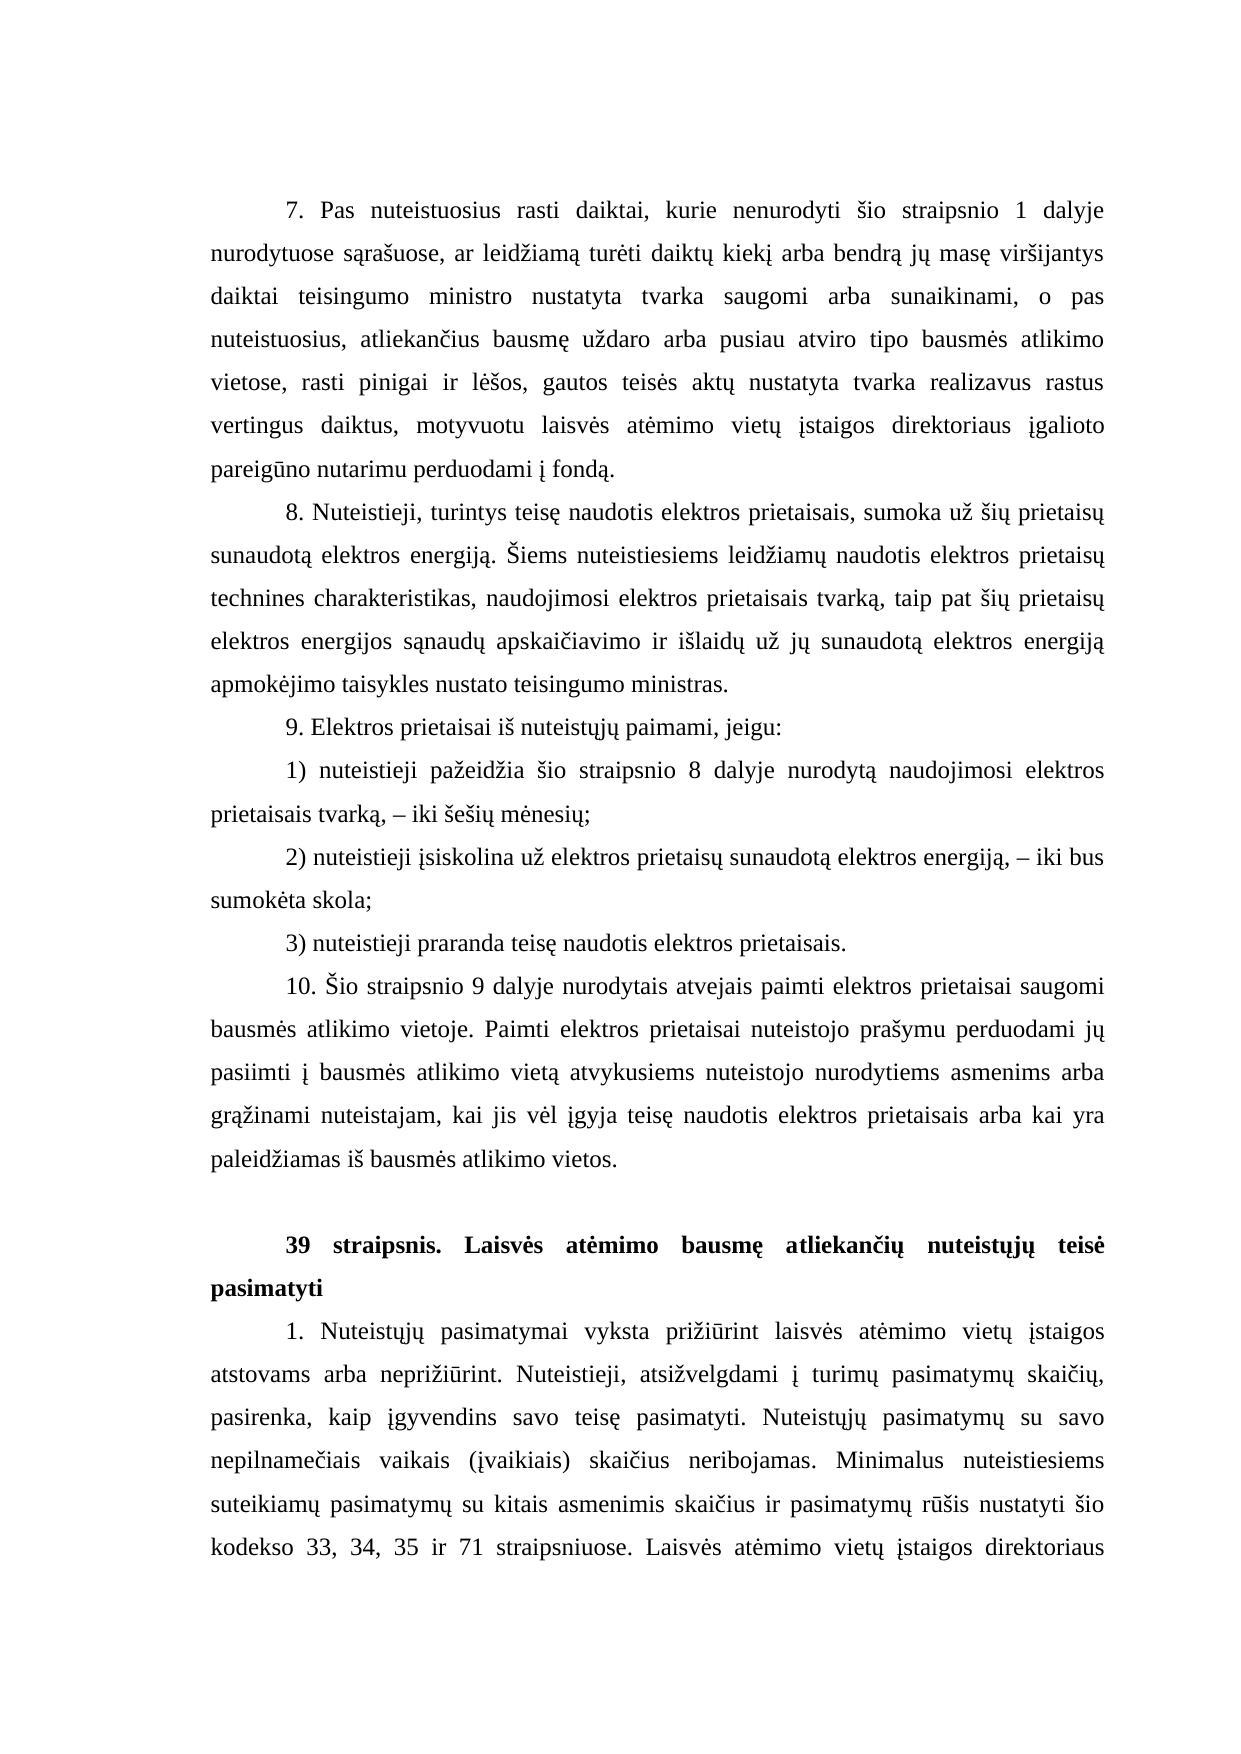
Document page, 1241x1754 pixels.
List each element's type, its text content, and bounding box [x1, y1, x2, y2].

text 1. Nuteistųjų pasimatymai vyksta prižiūrint laisvės atėmimo vietų įstaigos atstovams arba neprižiūrint. Nuteistieji, atsižvelgdami į turimų pasimatymų skaičių, pasirenka, kaip įgyvendins savo teisę pasimatyti. Nuteistųjų pasimatymų su savo nepilnamečiais vaikais (įvaikiais) skaičius neribojamas. Minimalus nuteistiesiems suteikiamų pasimatymų su kitais asmenimis skaičius ir pasimatymų rūšis nustatyti šio kodekso 33, 34, 35 ir 71 straipsniuose. Laisvės atėmimo vietų įstaigos direktoriaus [210, 1316, 1105, 1561]
text 8. Nuteistieji, turintys teisę naudotis elektros prietaisais, sumoka už šių prietaisų sunaudotą elektros energiją. Šiems nuteistiesiems leidžiamų naudotis elektros prietaisų technines charakteristikas, naudojimosi elektros prietaisais tvarką, taip pat šių prietaisų elektros energijos sąnaudų apskaičiavimo ir išlaidų už jų sunaudotą elektros energiją apmokėjimo taisykles nustato teisingumo ministras. [210, 497, 1105, 698]
text 9. Elektros prietaisai iš nuteistųjų paimami, jeigu: [210, 712, 1105, 741]
text 2) nuteistieji įsiskolina už elektros prietaisų sunaudotą elektros energiją, – iki bus sumokėta skola; [210, 842, 1105, 914]
text 7. Pas nuteistuosius rasti daiktai, kurie nenurodyti šio straipsnio 1 dalyje nurodytuose sąrašuose, ar leidžiamą turėti daiktų kiekį arba bendrą jų masę viršijantys daiktai teisingumo ministro nustatyta tvarka saugomi arba sunaikinami, o pas nuteistuosius, atliekančius bausmę uždaro arba pusiau atviro tipo bausmės atlikimo vietose, rasti pinigai ir lėšos, gautos teisės aktų nustatyta tvarka realizavus rastus vertingus daiktus, motyvuotu laisvės atėmimo vietų įstaigos direktoriaus įgalioto pareigūno nutarimu perduodami į fondą. [210, 195, 1105, 482]
text 3) nuteistieji praranda teisę naudotis elektros prietaisais. [210, 928, 1105, 957]
text 10. Šio straipsnio 9 dalyje nurodytais atvejais paimti elektros prietaisai saugomi bausmės atlikimo vietoje. Paimti elektros prietaisai nuteistojo prašymu perduodami jų pasiimti į bausmės atlikimo vietą atvykusiems nuteistojo nurodytiems asmenims arba grąžinami nuteistajam, kai jis vėl įgyja teisę naudotis elektros prietaisais arba kai yra paleidžiamas iš bausmės atlikimo vietos. [210, 971, 1105, 1172]
text 1) nuteistieji pažeidžia šio straipsnio 8 dalyje nurodytą naudojimosi elektros prietaisais tvarką, – iki šešių mėnesių; [210, 756, 1105, 827]
text 39 straipsnis. Laisvės atėmimo bausmę atliekančių nuteistųjų teisė pasimatyti [210, 1230, 1105, 1302]
